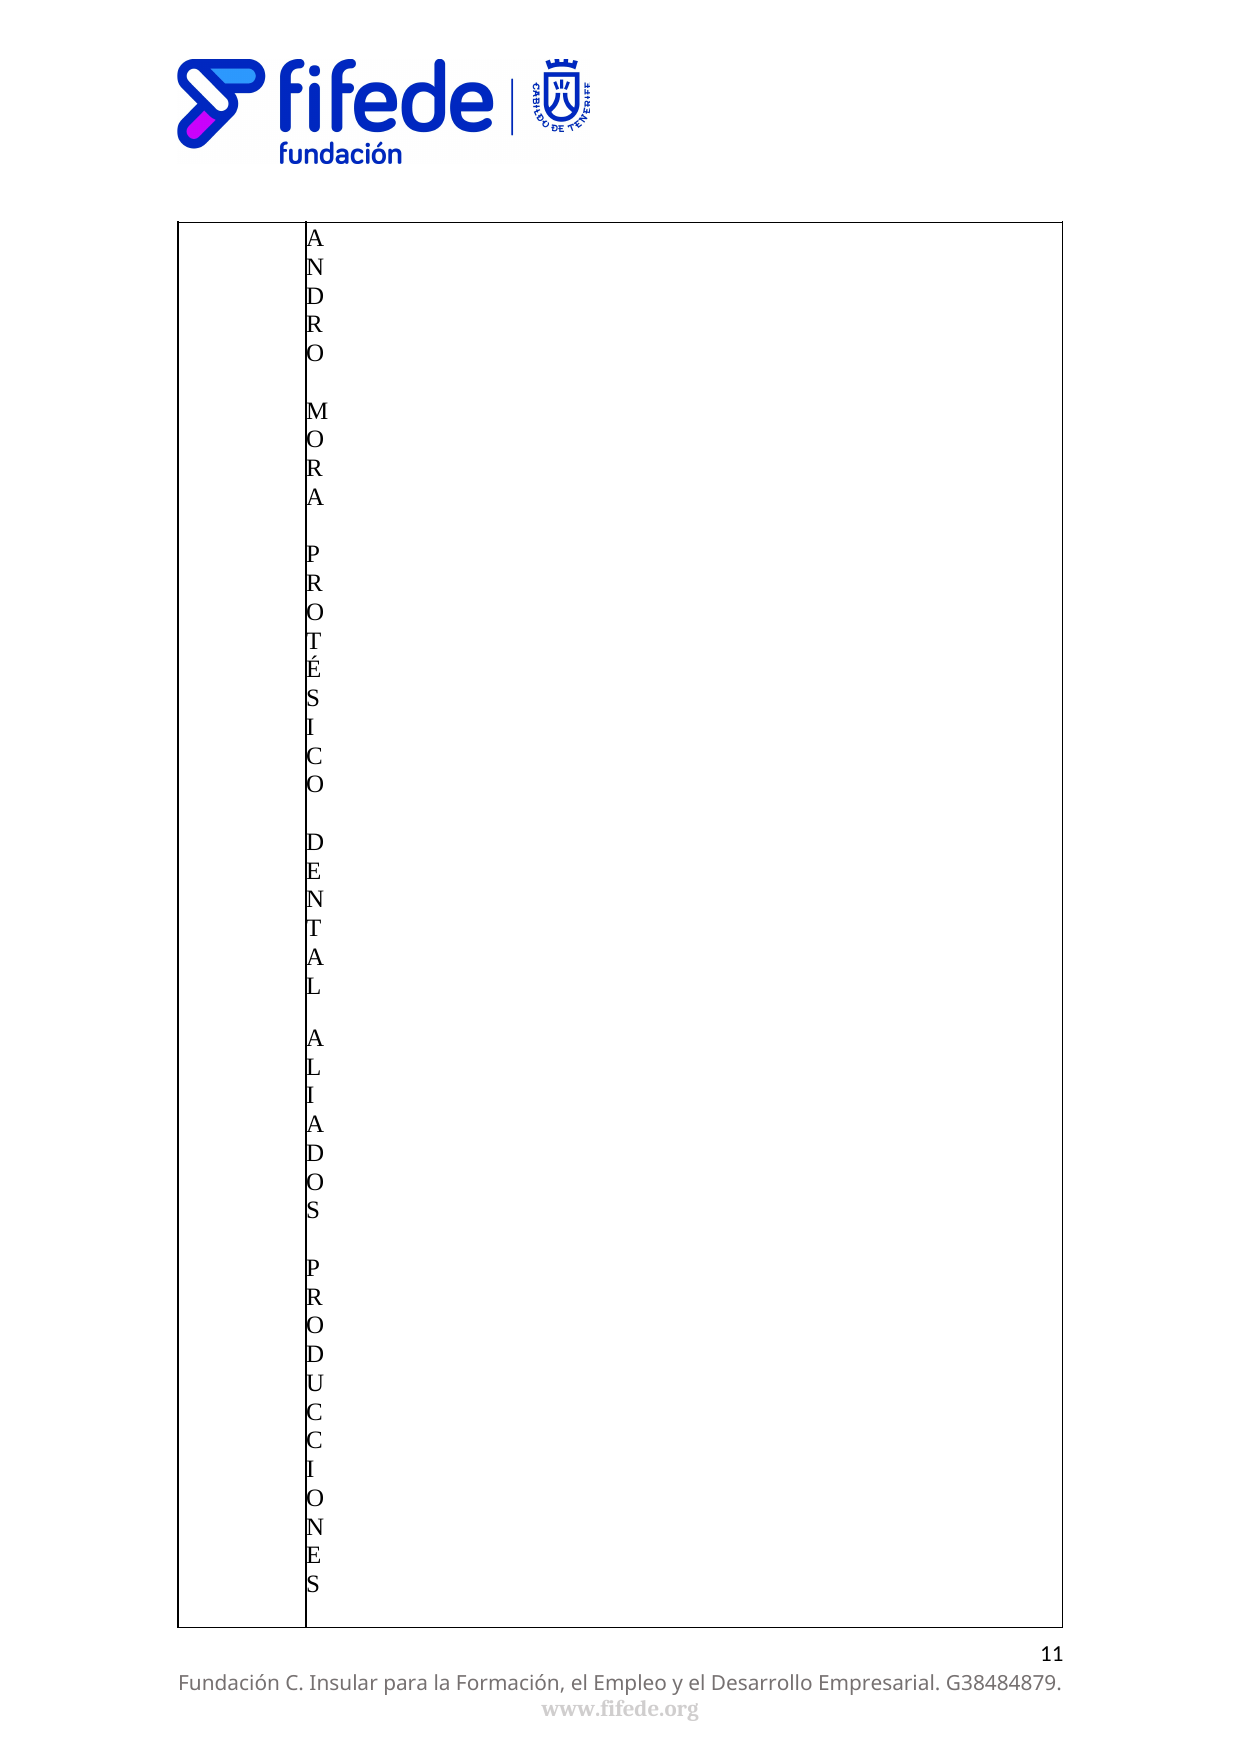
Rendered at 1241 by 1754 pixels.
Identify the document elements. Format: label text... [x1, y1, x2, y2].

table_cell FIFEDE, EMPRESA, BENEFICIARIA Empresas: [308, 223, 1062, 1627]
table_cell [179, 223, 305, 1627]
